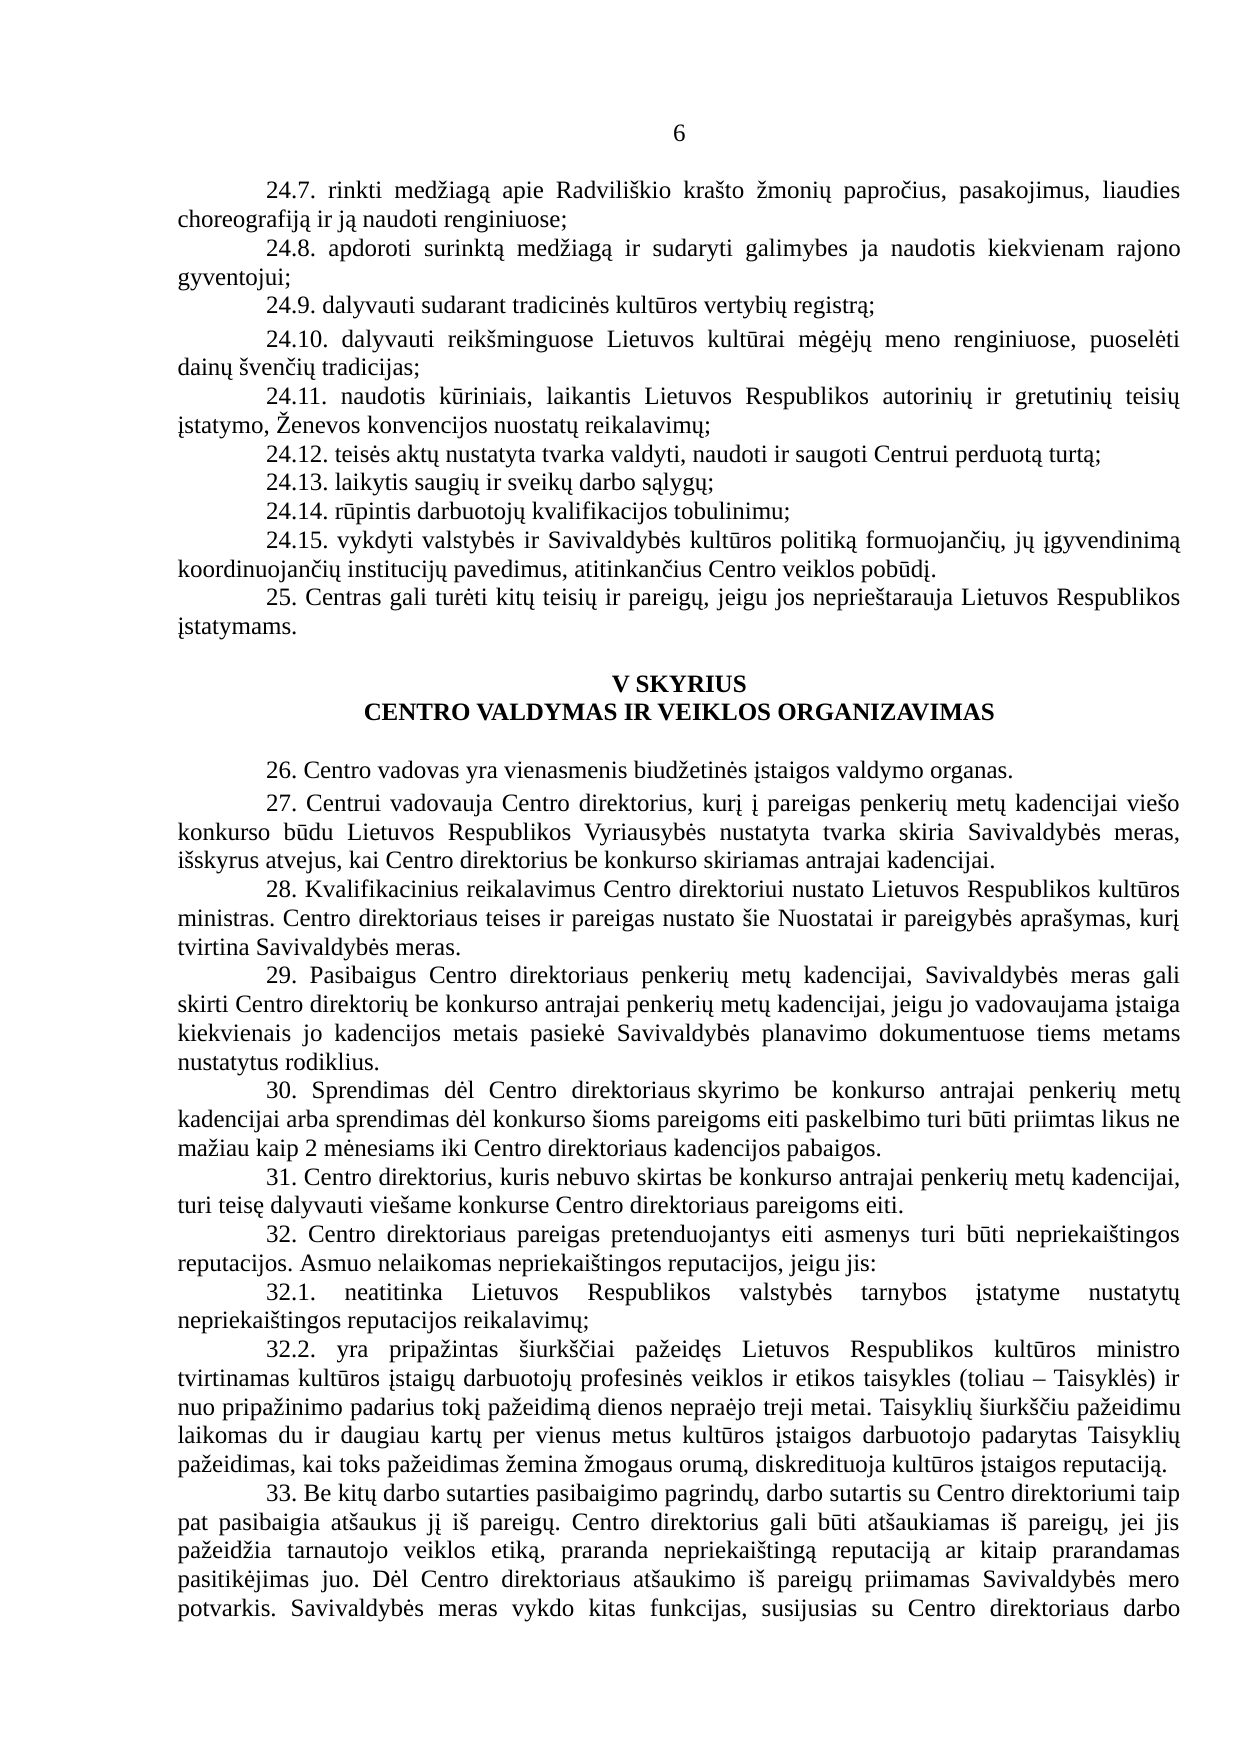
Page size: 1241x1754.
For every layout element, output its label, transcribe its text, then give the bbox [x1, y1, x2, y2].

text 25. Centras gali turėti kitų teisių ir pareigų, jeigu jos neprieštarauja Lietuvos Respublikos įstatymams. [177, 582, 1181, 640]
text 24.15. vykdyti valstybės ir Savivaldybės kultūros politiką formuojančių, jų įgyvendinimą koordinuojančių institucijų pavedimus, atitinkančius Centro veiklos pobūdį. [177, 525, 1181, 582]
text 30. Sprendimas dėl Centro direktoriaus skyrimo be konkurso antrajai penkerių metų kadencijai arba sprendimas dėl konkurso šioms pareigoms eiti paskelbimo turi būti priimtas likus ne mažiau kaip 2 mėnesiams iki Centro direktoriaus kadencijos pabaigos. [177, 1075, 1181, 1162]
text 32.2. yra pripažintas šiurkščiai pažeidęs Lietuvos Respublikos kultūros ministro tvirtinamas kultūros įstaigų darbuotojų profesinės veiklos ir etikos taisykles (toliau – Taisyklės) ir nuo pripažinimo padarius tokį pažeidimą dienos nepraėjo treji metai. Taisyklių šiurkščiu pažeidimu laikomas du ir daugiau kartų per vienus metus kultūros įstaigos darbuotojo padarytas Taisyklių pažeidimas, kai toks pažeidimas žemina žmogaus orumą, diskredituoja kultūros įstaigos reputaciją. [177, 1334, 1181, 1478]
text 24.9. dalyvauti sudarant tradicinės kultūros vertybių registrą; [177, 291, 1181, 319]
text V SKYRIUS [177, 669, 1181, 697]
text 29. Pasibaigus Centro direktoriaus penkerių metų kadencijai, Savivaldybės meras gali skirti Centro direktorių be konkurso antrajai penkerių metų kadencijai, jeigu jo vadovaujama įstaiga kiekvienais jo kadencijos metais pasiekė Savivaldybės planavimo dokumentuose tiems metams nustatytus rodiklius. [177, 960, 1181, 1075]
text 26. Centro vadovas yra vienasmenis biudžetinės įstaigos valdymo organas. [177, 755, 1181, 784]
text 32. Centro direktoriaus pareigas pretenduojantys eiti asmenys turi būti nepriekaištingos reputacijos. Asmuo nelaikomas nepriekaištingos reputacijos, jeigu jis: [177, 1219, 1181, 1277]
text 31. Centro direktorius, kuris nebuvo skirtas be konkurso antrajai penkerių metų kadencijai, turi teisę dalyvauti viešame konkurse Centro direktoriaus pareigoms eiti. [177, 1162, 1181, 1219]
text 24.10. dalyvauti reikšminguose Lietuvos kultūrai mėgėjų meno renginiuose, puoselėti dainų švenčių tradicijas; [177, 324, 1181, 381]
text 33. Be kitų darbo sutarties pasibaigimo pagrindų, darbo sutartis su Centro direktoriumi taip pat pasibaigia atšaukus jį iš pareigų. Centro direktorius gali būti atšaukiamas iš pareigų, jei jis pažeidžia tarnautojo veiklos etiką, praranda nepriekaištingą reputaciją ar kitaip prarandamas pasitikėjimas juo. Dėl Centro direktoriaus atšaukimo iš pareigų priimamas Savivaldybės mero potvarkis. Savivaldybės meras vykdo kitas funkcijas, susijusias su Centro direktoriaus darbo [177, 1478, 1181, 1622]
text 24.14. rūpintis darbuotojų kvalifikacijos tobulinimu; [177, 496, 1181, 525]
text 24.7. rinkti medžiagą apie Radviliškio krašto žmonių papročius, pasakojimus, liaudies choreografiją ir ją naudoti renginiuose; [177, 176, 1181, 233]
text CENTRO VALDYMAS IR VEIKLOS ORGANIZAVIMAS [177, 697, 1181, 726]
text 24.12. teisės aktų nustatyta tvarka valdyti, naudoti ir saugoti Centrui perduotą turtą; [177, 439, 1181, 467]
text 27. Centrui vadovauja Centro direktorius, kurį į pareigas penkerių metų kadencijai viešo konkurso būdu Lietuvos Respublikos Vyriausybės nustatyta tvarka skiria Savivaldybės meras, išskyrus atvejus, kai Centro direktorius be konkurso skiriamas antrajai kadencijai. [177, 788, 1181, 874]
text 24.13. laikytis saugių ir sveikų darbo sąlygų; [177, 467, 1181, 496]
text 28. Kvalifikacinius reikalavimus Centro direktoriui nustato Lietuvos Respublikos kultūros ministras. Centro direktoriaus teises ir pareigas nustato šie Nuostatai ir pareigybės aprašymas, kurį tvirtina Savivaldybės meras. [177, 874, 1181, 960]
text 24.11. naudotis kūriniais, laikantis Lietuvos Respublikos autorinių ir gretutinių teisių įstatymo, Ženevos konvencijos nuostatų reikalavimų; [177, 381, 1181, 439]
text 24.8. apdoroti surinktą medžiagą ir sudaryti galimybes ja naudotis kiekvienam rajono gyventojui; [177, 233, 1181, 291]
text 32.1. neatitinka Lietuvos Respublikos valstybės tarnybos įstatyme nustatytų nepriekaištingos reputacijos reikalavimų; [177, 1277, 1181, 1334]
